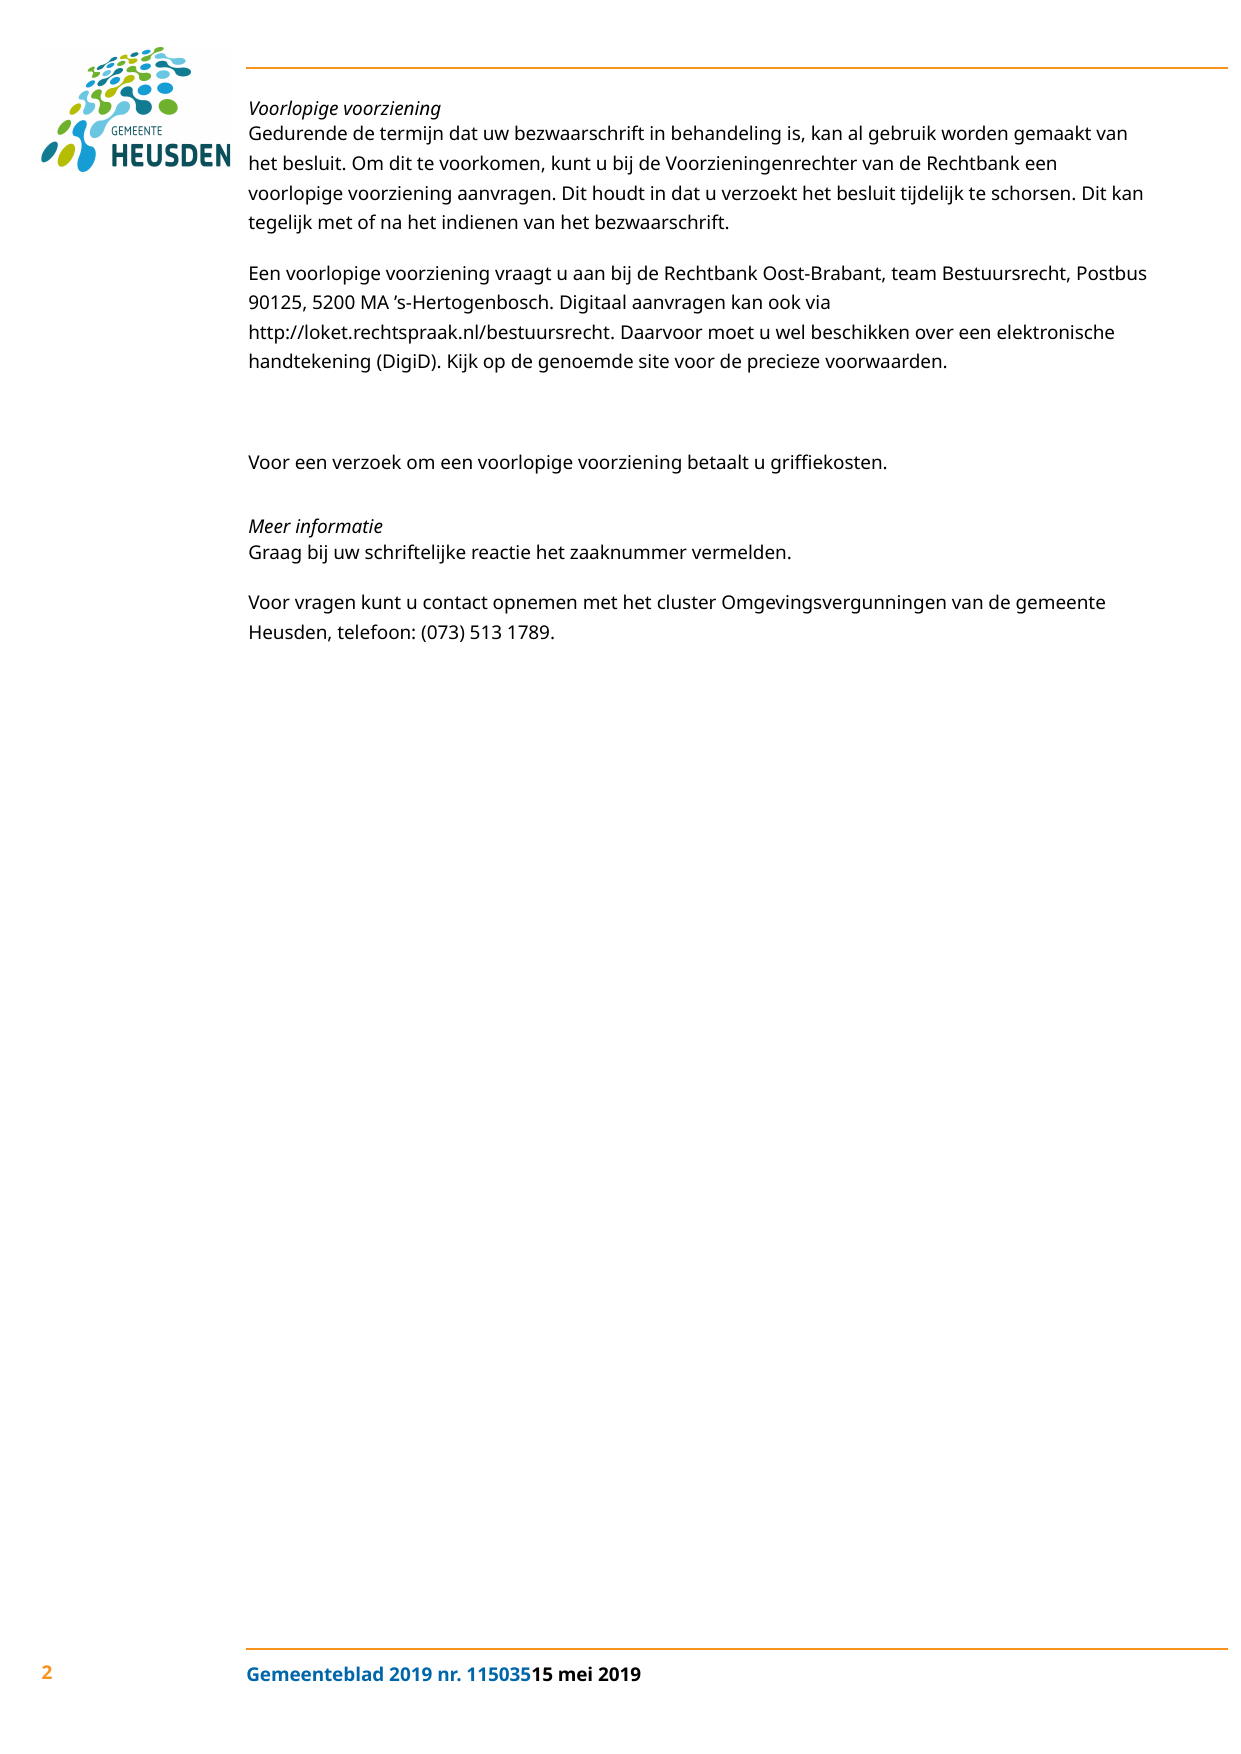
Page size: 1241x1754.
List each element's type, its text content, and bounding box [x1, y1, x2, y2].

text Graag bij uw schriftelijke reactie het zaaknummer vermelden. [248, 539, 1152, 565]
picture [41, 47, 231, 172]
text Gedurende de termijn dat uw bezwaarschrift in behandeling is, kan al gebruik worden gemaakt van het besluit. Om dit te voorkomen, kunt u bij de Voorzieningenrechter van de Rechtbank een voorlopige voorziening aanvragen. Dit houdt in dat u verzoekt het besluit tijdelijk te schorsen. Dit kan tegelijk met of na het indienen van het bezwaarschrift. [248, 121, 1152, 235]
text Voorlopige voorziening [248, 95, 1152, 121]
text Meer informatie [248, 513, 1152, 539]
text Een voorlopige voorziening vraagt u aan bij de Rechtbank Oost-Brabant, team Bestuursrecht, Postbus 90125, 5200 MA ’s-Hertogenbosch. Digitaal aanvragen kan ook via http://loket.rechtspraak.nl/bestuursrecht. Daarvoor moet u wel beschikken over een elektronische handtekening (DigiD). Kijk op de genoemde site voor de precieze voorwaarden. [248, 260, 1152, 374]
text Voor een verzoek om een voorlopige voorziening betaalt u griffiekosten. [248, 449, 1152, 475]
text Voor vragen kunt u contact opnemen met het cluster Omgevingsvergunningen van de gemeente Heusden, telefoon: (073) 513 1789. [248, 589, 1152, 645]
